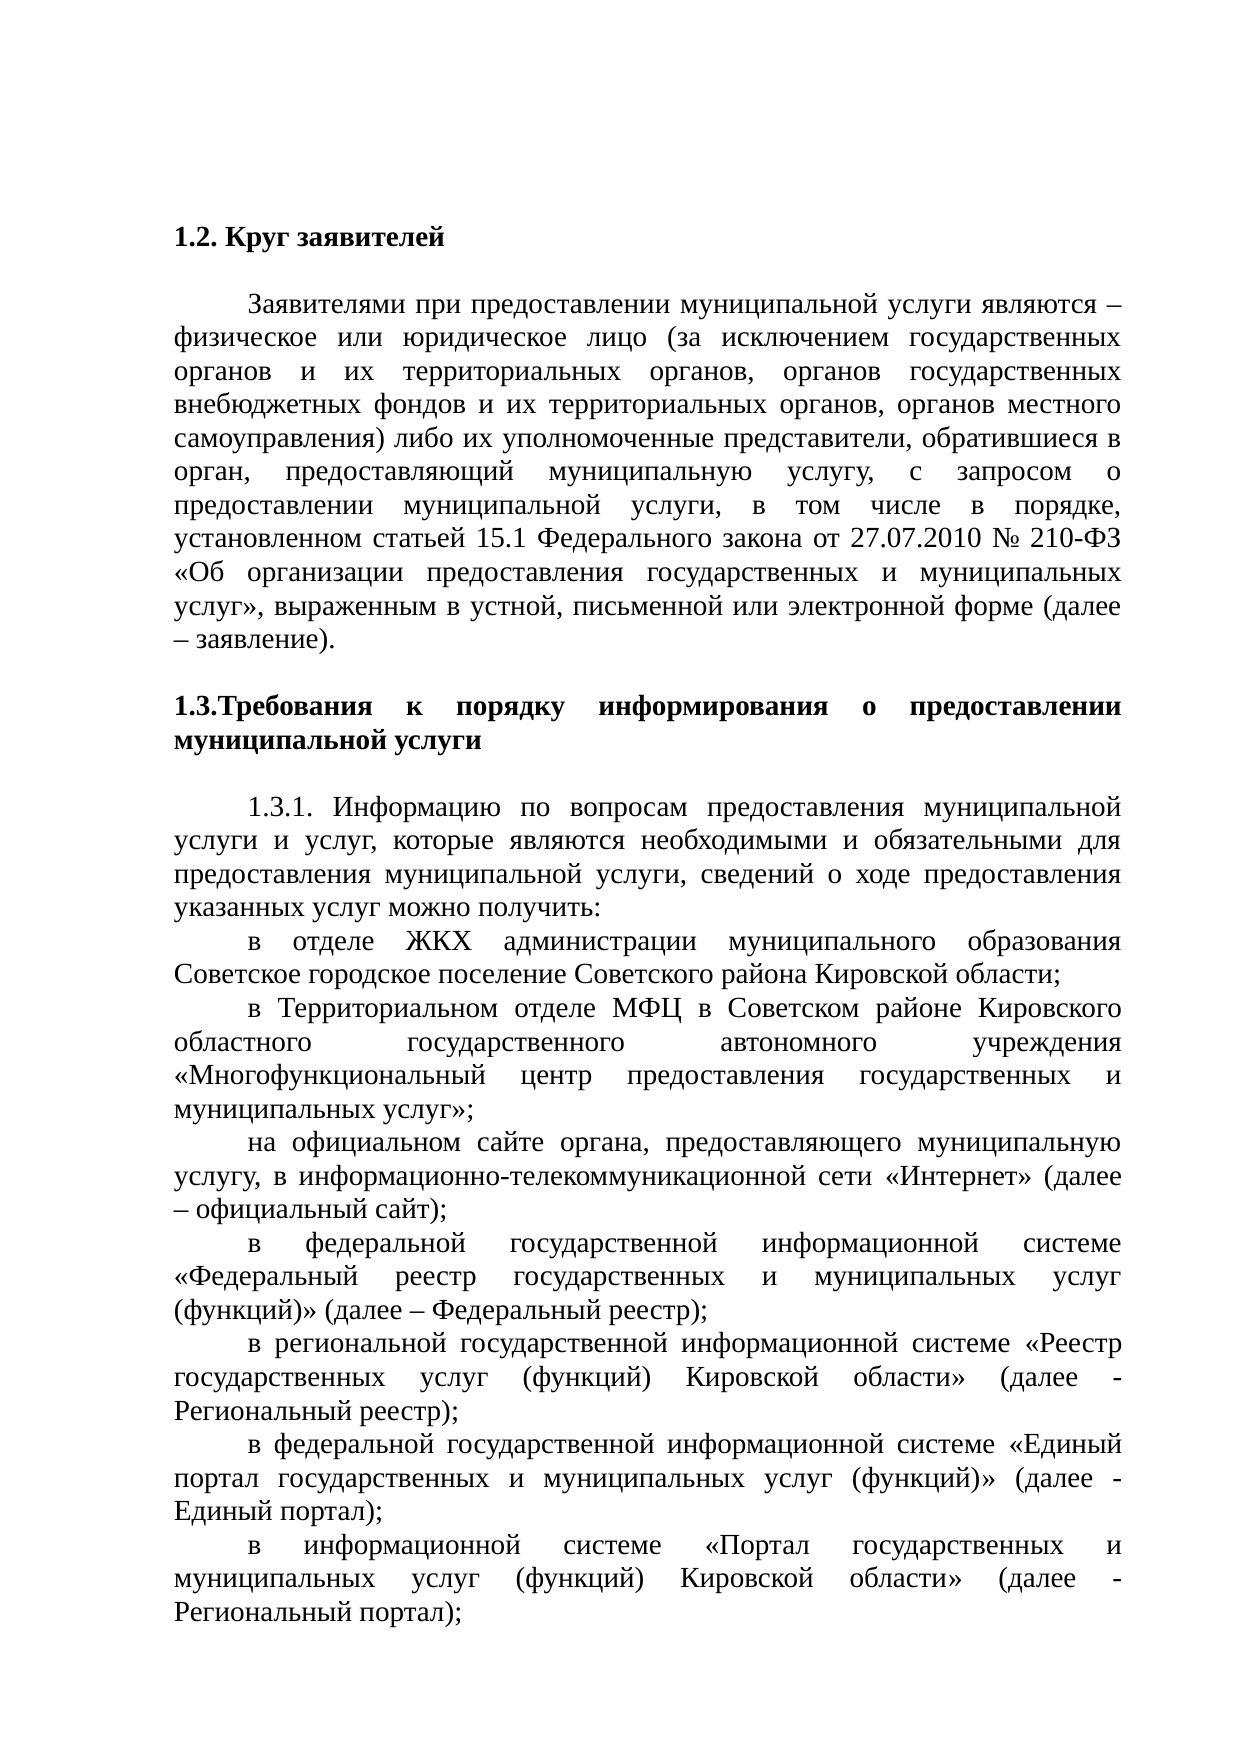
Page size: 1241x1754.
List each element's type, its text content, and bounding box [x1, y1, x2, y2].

text в отделе ЖКХ администрации муниципального образования Советское городское поселение Советского района Кировской области; [174, 923, 1122, 990]
text в федеральной государственной информационной системе «Единый портал государственных и муниципальных услуг (функций)» (далее - Единый портал); [174, 1426, 1122, 1527]
text в Территориальном отделе МФЦ в Советском районе Кировского областного государственного автономного учреждения «Многофункциональный центр предоставления государственных и муниципальных услуг»; [174, 990, 1122, 1124]
text на официальном сайте органа, предоставляющего муниципальную услугу, в информационно-телекоммуникационной сети «Интернет» (далее – официальный сайт); [174, 1124, 1122, 1225]
text Заявителями при предоставлении муниципальной услуги являются – физическое или юридическое лицо (за исключением государственных органов и их территориальных органов, органов государственных внебюджетных фондов и их территориальных органов, органов местного самоуправления) либо их уполномоченные представители, обратившиеся в орган, предоставляющий муниципальную услугу, с запросом о предоставлении муниципальной услуги, в том числе в порядке, установленном статьей 15.1 Федерального закона от 27.07.2010 № 210-ФЗ «Об организации предоставления государственных и муниципальных услуг», выраженным в устной, письменной или электронной форме (далее – заявление). [174, 286, 1122, 655]
text 1.3.1. Информацию по вопросам предоставления муниципальной услуги и услуг, которые являются необходимыми и обязательными для предоставления муниципальной услуги, сведений о ходе предоставления указанных услуг можно получить: [174, 789, 1122, 923]
list 1.3.Требования к порядку информирования о предоставлении муниципальной услуги [174, 688, 1122, 755]
text в информационной системе «Портал государственных и муниципальных услуг (функций) Кировской области» (далее - Региональный портал); [174, 1527, 1122, 1627]
text в федеральной государственной информационной системе «Федеральный реестр государственных и муниципальных услуг (функций)» (далее – Федеральный реестр); [174, 1225, 1122, 1326]
text в региональной государственной информационной системе «Реестр государственных услуг (функций) Кировской области» (далее - Региональный реестр); [174, 1326, 1122, 1426]
list 1.2. Круг заявителей [174, 219, 1122, 252]
